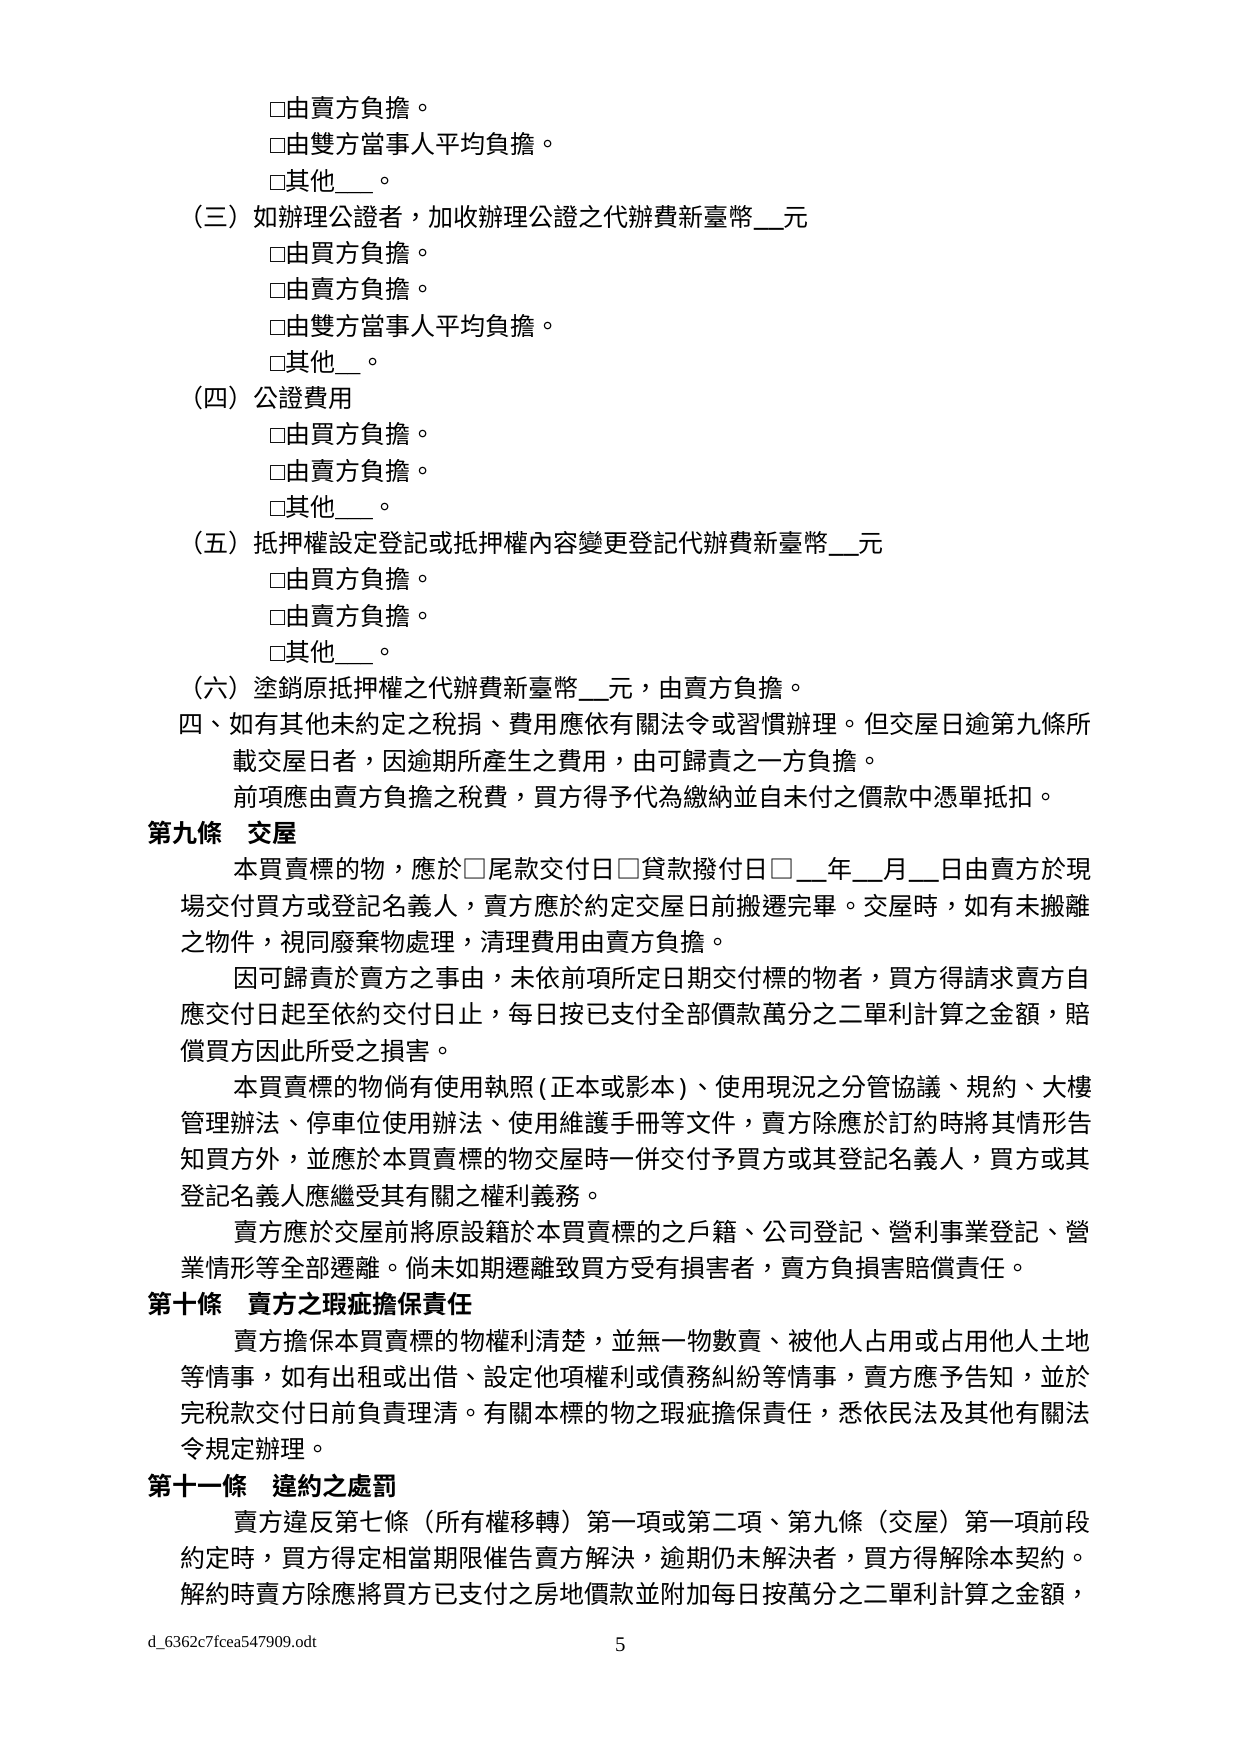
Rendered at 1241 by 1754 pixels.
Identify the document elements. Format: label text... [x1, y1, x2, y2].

text □其他___。 [270, 161, 1092, 197]
text 第十條 賣方之瑕疵擔保責任 [148, 1285, 1092, 1321]
text □由賣方負擔。 [270, 270, 1092, 306]
text 第十一條 違約之處罰 [148, 1466, 1092, 1502]
text □由雙方當事人平均負擔。 [270, 306, 1092, 342]
text 本買賣標的物倘有使用執照(正本或影本)、使用現況之分管協議、規約、大樓管理辦法、停車位使用辦法、使用維護手冊等文件，賣方除應於訂約時將其情形告知買方外，並應於本買賣標的物交屋時一併交付予買方或其登記名義人，買方或其登記名義人應繼受其有關之權利義務。 [180, 1067, 1092, 1212]
text 因可歸責於賣方之事由，未依前項所定日期交付標的物者，買方得請求賣方自應交付日起至依約交付日止，每日按已支付全部價款萬分之二單利計算之金額，賠償買方因此所受之損害。 [180, 959, 1092, 1067]
text □由賣方負擔。 [270, 89, 1092, 125]
text 前項應由賣方負擔之稅費，買方得予代為繳納並自未付之價款中憑單抵扣。 [180, 777, 1092, 814]
text 賣方擔保本買賣標的物權利清楚，並無一物數賣、被他人占用或占用他人土地等情事，如有出租或出借、設定他項權利或債務糾紛等情事，賣方應予告知，並於完稅款交付日前負責理清。有關本標的物之瑕疵擔保責任，悉依民法及其他有關法令規定辦理。 [180, 1321, 1092, 1466]
text □由買方負擔。 [270, 415, 1092, 451]
text □由賣方負擔。 [270, 596, 1092, 632]
text （三）如辦理公證者，加收辦理公證之代辦費新臺幣__元 [178, 197, 1092, 234]
text □由賣方負擔。 [270, 451, 1092, 487]
text 本買賣標的物，應於□尾款交付日□貸款撥付日□__年__月__日由賣方於現場交付買方或登記名義人，賣方應於約定交屋日前搬遷完畢。交屋時，如有未搬離之物件，視同廢棄物處理，清理費用由賣方負擔。 [180, 850, 1092, 959]
text □由買方負擔。 [270, 560, 1092, 596]
text □其他__。 [270, 342, 1092, 379]
text □由買方負擔。 [270, 234, 1092, 270]
text □由雙方當事人平均負擔。 [270, 125, 1092, 161]
text □其他___。 [270, 487, 1092, 524]
text 第九條 交屋 [148, 814, 1092, 850]
text 四、如有其他未約定之稅捐、費用應依有關法令或習慣辦理。但交屋日逾第九條所載交屋日者，因逾期所產生之費用，由可歸責之一方負擔。 [178, 705, 1092, 777]
text （四）公證費用 [178, 379, 1092, 415]
text （六）塗銷原抵押權之代辦費新臺幣__元，由賣方負擔。 [178, 669, 1092, 705]
text 賣方違反第七條（所有權移轉）第一項或第二項、第九條（交屋）第一項前段約定時，買方得定相當期限催告賣方解決，逾期仍未解決者，買方得解除本契約。解約時賣方除應將買方已支付之房地價款並附加每日按萬分之二單利計算之金額， [180, 1502, 1092, 1611]
text （五）抵押權設定登記或抵押權內容變更登記代辦費新臺幣__元 [178, 524, 1092, 560]
text □其他___。 [270, 632, 1092, 669]
text 賣方應於交屋前將原設籍於本買賣標的之戶籍、公司登記、營利事業登記、營業情形等全部遷離。倘未如期遷離致買方受有損害者，賣方負損害賠償責任。 [180, 1212, 1092, 1285]
